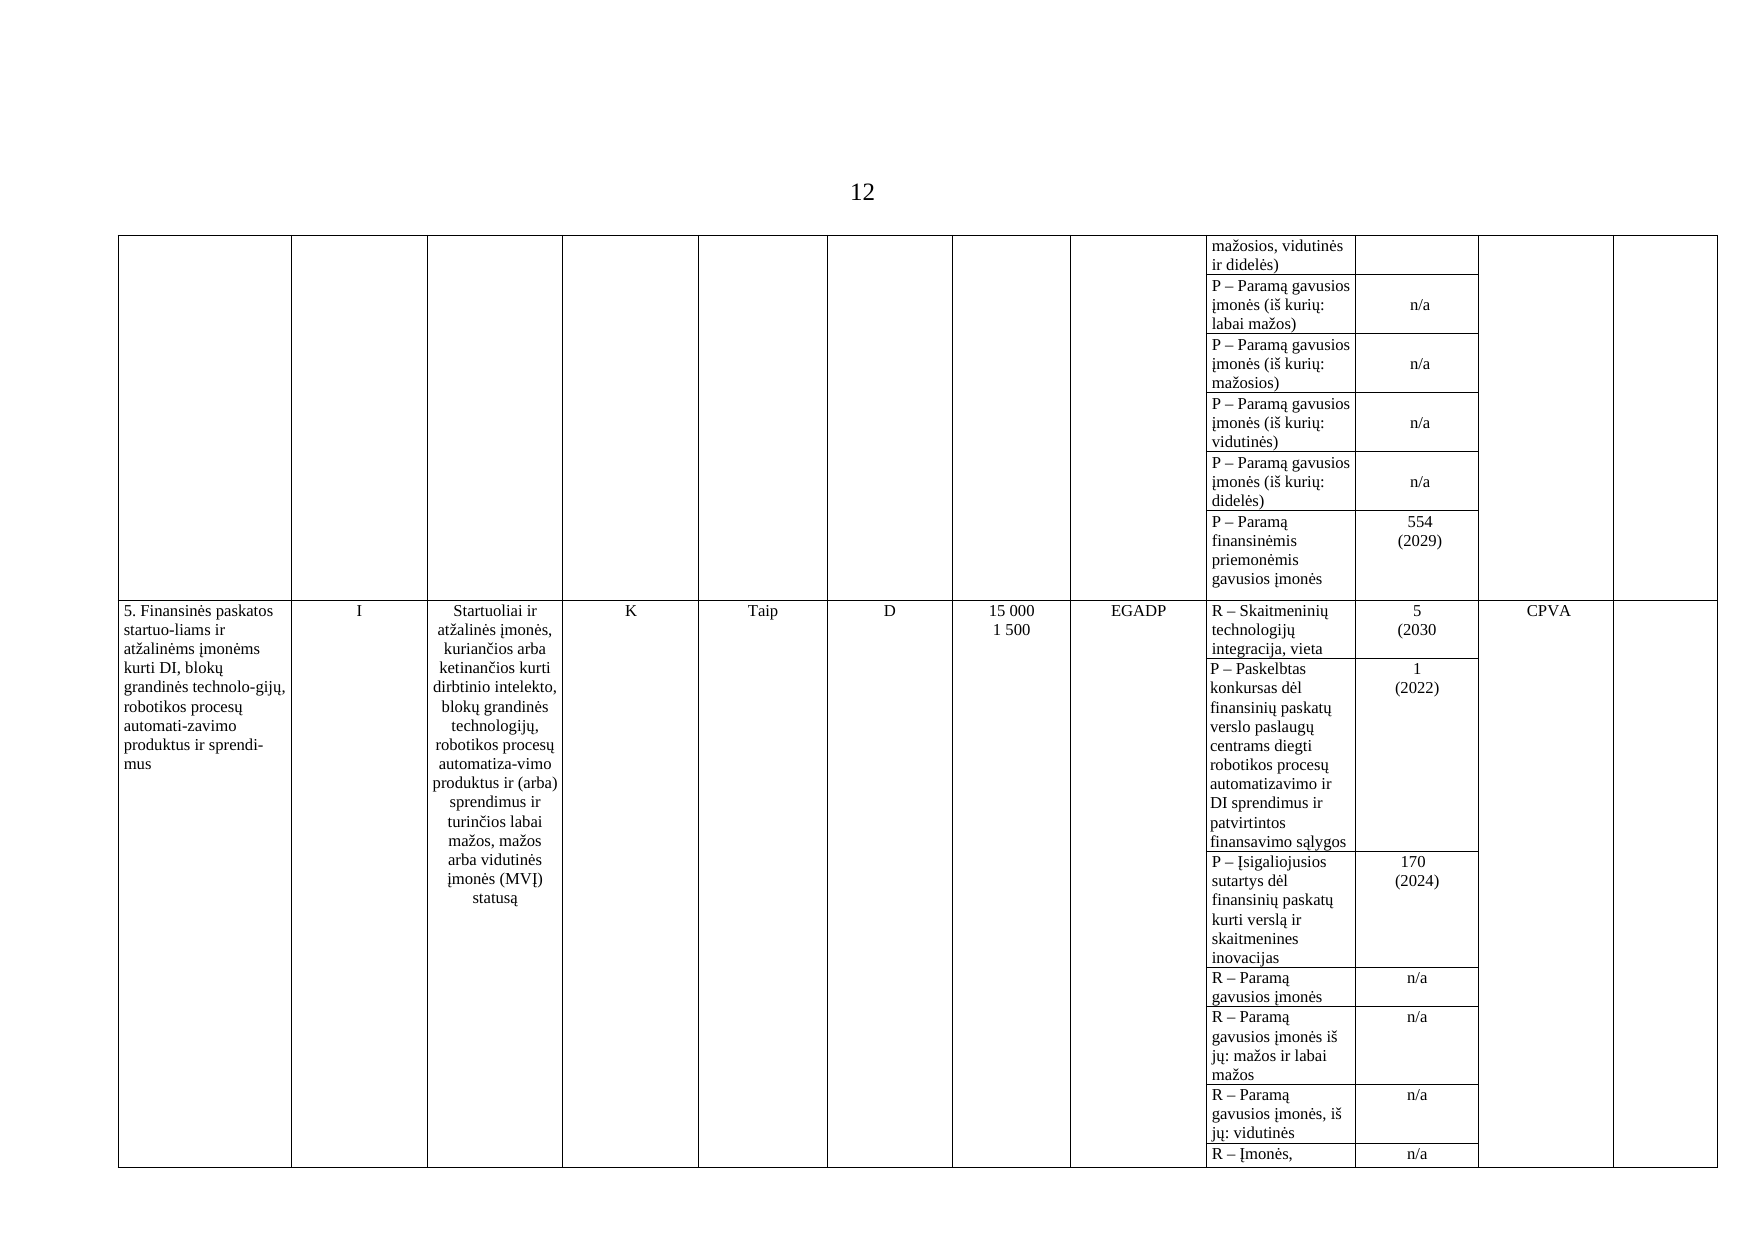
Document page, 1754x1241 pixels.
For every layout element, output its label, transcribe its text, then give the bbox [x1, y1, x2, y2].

table_cell n/a [1356, 1085, 1478, 1142]
table_cell R – Paramą gavusios įmonės iš jų: mažos ir labai mažos [1207, 1007, 1355, 1084]
table_cell EGADP [1071, 601, 1206, 1167]
table_cell P – Paramą gavusios įmonės (iš kurių: didelės) [1207, 452, 1355, 510]
table_cell n/a [1356, 275, 1478, 333]
table_cell [1614, 601, 1717, 1167]
table_cell [699, 236, 827, 599]
table_cell P – Paramą gavusios įmonės (iš kurių: vidutinės) [1207, 393, 1355, 451]
table_cell [953, 236, 1070, 599]
table_cell n/a [1356, 393, 1478, 451]
table_cell n/a [1356, 1007, 1478, 1084]
table_cell R – Paramą gavusios įmonės [1207, 968, 1355, 1006]
table_cell 5 (2030 [1356, 601, 1478, 658]
table_cell P – Įsigaliojusios sutartys dėl finansinių paskatų kurti verslą ir skaitmenines inovacijas [1207, 852, 1355, 967]
table_cell [428, 236, 562, 599]
table_cell n/a [1356, 334, 1478, 392]
table_cell 554 (2029) [1356, 511, 1478, 599]
table_cell - [563, 236, 698, 599]
table_cell K [563, 601, 698, 1167]
table_cell R – Paramą gavusios įmonės, iš jų: vidutinės [1207, 1085, 1355, 1142]
table_cell P – Paramą finansinėmis priemonėmis gavusios įmonės [1207, 511, 1355, 599]
table_cell [292, 236, 427, 599]
table_cell mažosios, vidutinės ir didelės) [1207, 236, 1355, 274]
table_cell 170 (2024) [1356, 852, 1478, 967]
table_cell [1479, 236, 1613, 599]
table_cell Startuoliai ir atžalinės įmonės, kuriančios arba ketinančios kurti dirbtinio intelekto, blokų grandinės technologijų, robotikos procesų automatiza-vimo produktus ir (arba) sprendimus ir turinčios labai mažos, mažos arba vidutinės įmonės (MVĮ) statusą [428, 601, 562, 1167]
table_cell n/a [1356, 1144, 1478, 1167]
table_cell [1356, 236, 1478, 274]
table_cell 1 (2022) [1356, 659, 1478, 851]
table_cell R – Įmonės, [1207, 1144, 1355, 1167]
table_cell R – Skaitmeninių technologijų integracija, vieta [1207, 601, 1355, 658]
table_cell n/a [1356, 968, 1478, 1006]
table_cell P – Paramą gavusios įmonės (iš kurių: labai mažos) [1207, 275, 1355, 333]
table_cell 15 000 1 500 [953, 601, 1070, 1167]
table_cell P – Paskelbtas konkursas dėl finansinių paskatų verslo paslaugų centrams diegti robotikos procesų automatizavimo ir DI sprendimus ir patvirtintos finansavimo sąlygos [1207, 659, 1355, 851]
table_cell [828, 236, 952, 599]
table_cell P – Paramą gavusios įmonės (iš kurių: mažosios) [1207, 334, 1355, 392]
table_cell Taip [699, 601, 827, 1167]
table_cell [1071, 236, 1206, 599]
table_cell - [1614, 236, 1717, 599]
table_cell CPVA [1479, 601, 1613, 1167]
table_cell n/a [1356, 452, 1478, 510]
table_cell D [828, 601, 952, 1167]
table_cell [119, 236, 291, 599]
table_cell 5. Finansinės paskatos startuo-liams ir atžalinėms įmonėms kurti DI, blokų grandinės technolo-gijų, robotikos procesų automati-zavimo produktus ir sprendi-mus [119, 601, 291, 1167]
table_cell I [292, 601, 427, 1167]
